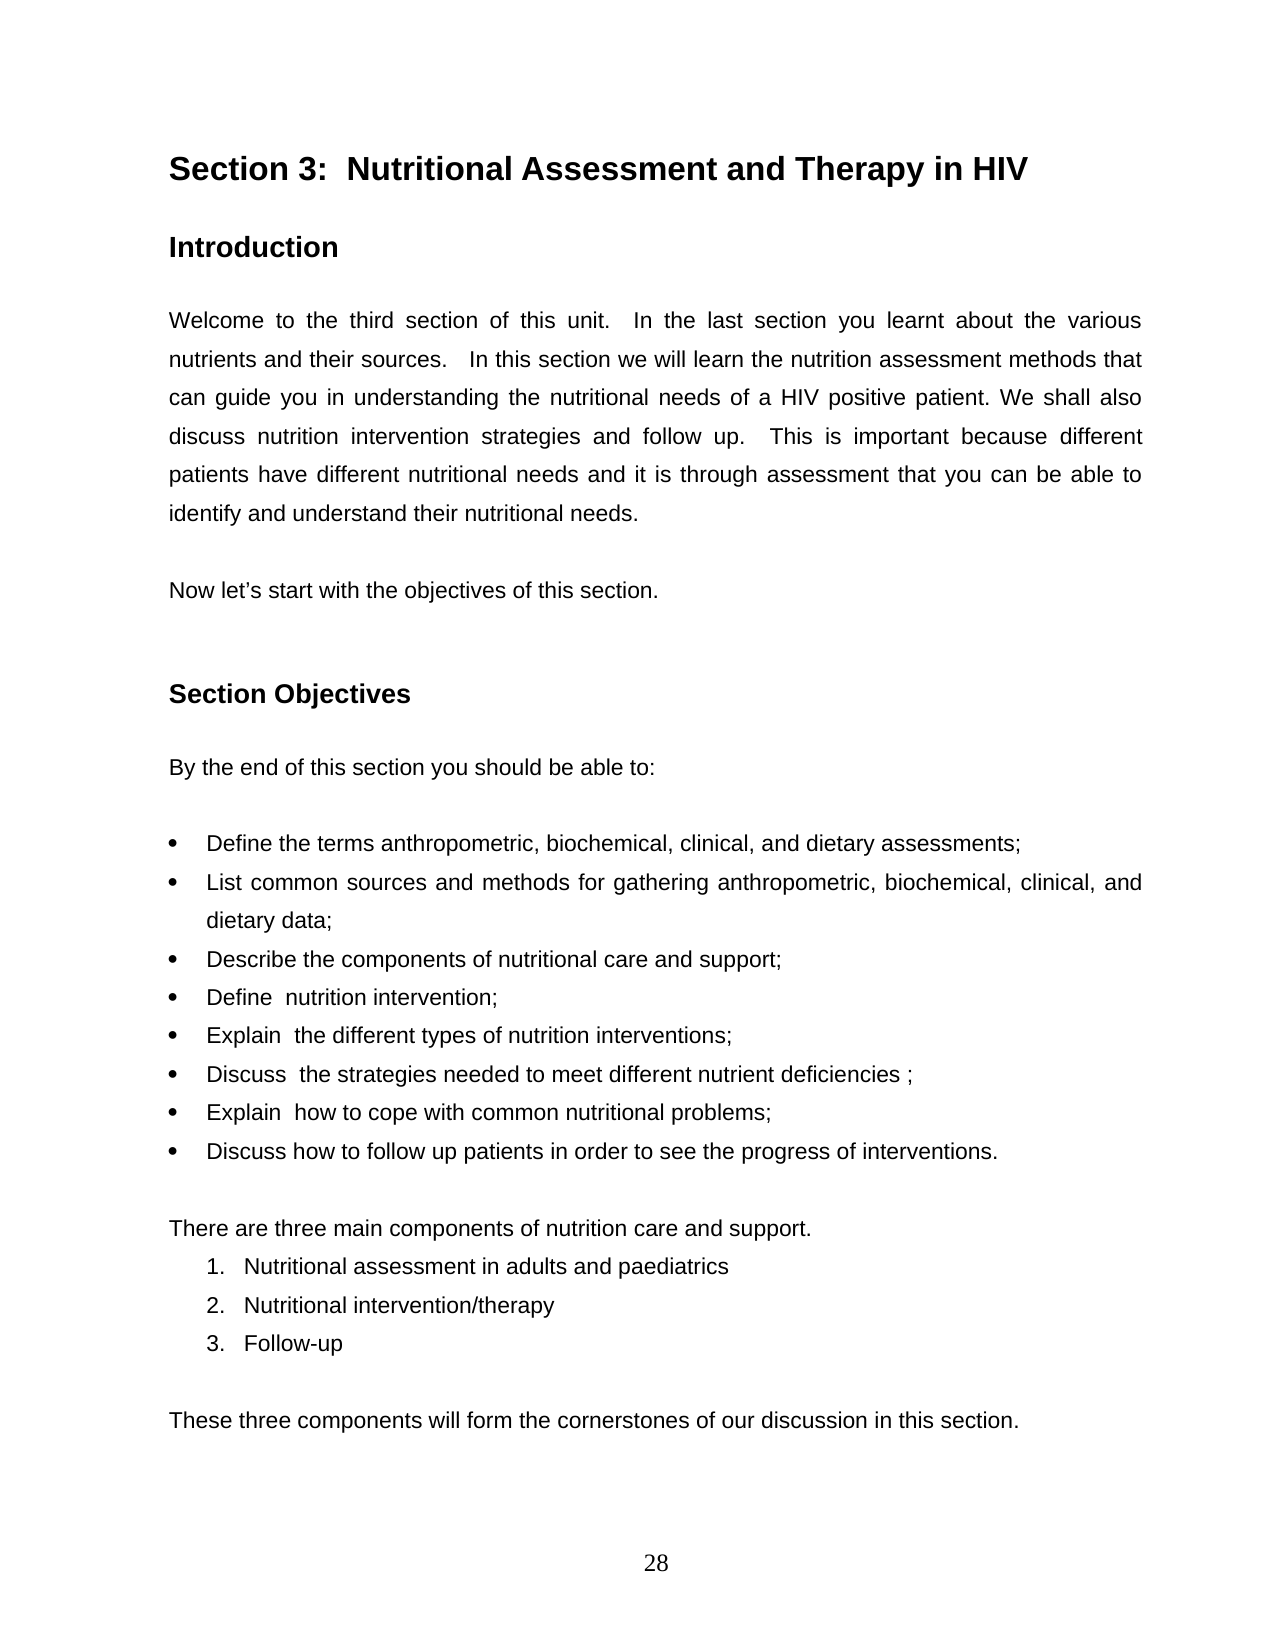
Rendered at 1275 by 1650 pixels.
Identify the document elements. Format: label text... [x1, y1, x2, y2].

text There are three main components of nutrition care and support. [169, 1215, 1144, 1241]
text Now let’s start with the objectives of this section. [169, 577, 1144, 603]
text Welcome to the third section of this unit. In the last section you learnt about the various nutrients and their sources. In this section we will learn the nutrition assessment methods that can guide you in understanding the nutritional needs of a HIV positive patient. We shall also discuss nutrition intervention strategies and follow up. This is important because different patients have different nutritional needs and it is through assessment that you can be able to identify and understand their nutritional needs. [169, 308, 1144, 526]
list Explain how to cope with common nutritional problems; [169, 1100, 1144, 1126]
list Follow-up [206, 1331, 1144, 1356]
list List common sources and methods for gathering anthropometric, biochemical, clinical, and dietary data; [169, 869, 1144, 933]
list Explain the different types of nutrition interventions; [169, 1023, 1144, 1049]
list Describe the components of nutritional care and support; [169, 946, 1144, 972]
subtitle Introduction [169, 231, 1144, 263]
list Discuss the strategies needed to meet different nutrient deficiencies ; [169, 1062, 1144, 1087]
text Section 3: Nutritional Assessment and Therapy in HIV [169, 150, 1144, 187]
text These three components will form the cornerstones of our discussion in this section. [169, 1408, 1144, 1433]
subtitle Section Objectives [169, 679, 1144, 709]
list Discuss how to follow up patients in order to see the progress of interventions. [169, 1138, 1144, 1164]
list Nutritional assessment in adults and paediatrics [206, 1254, 1144, 1279]
list Nutritional intervention/therapy [206, 1292, 1144, 1318]
text By the end of this section you should be able to: [169, 754, 1144, 780]
list Define nutrition intervention; [169, 985, 1144, 1010]
list Define the terms anthropometric, biochemical, clinical, and dietary assessments; [169, 831, 1144, 857]
